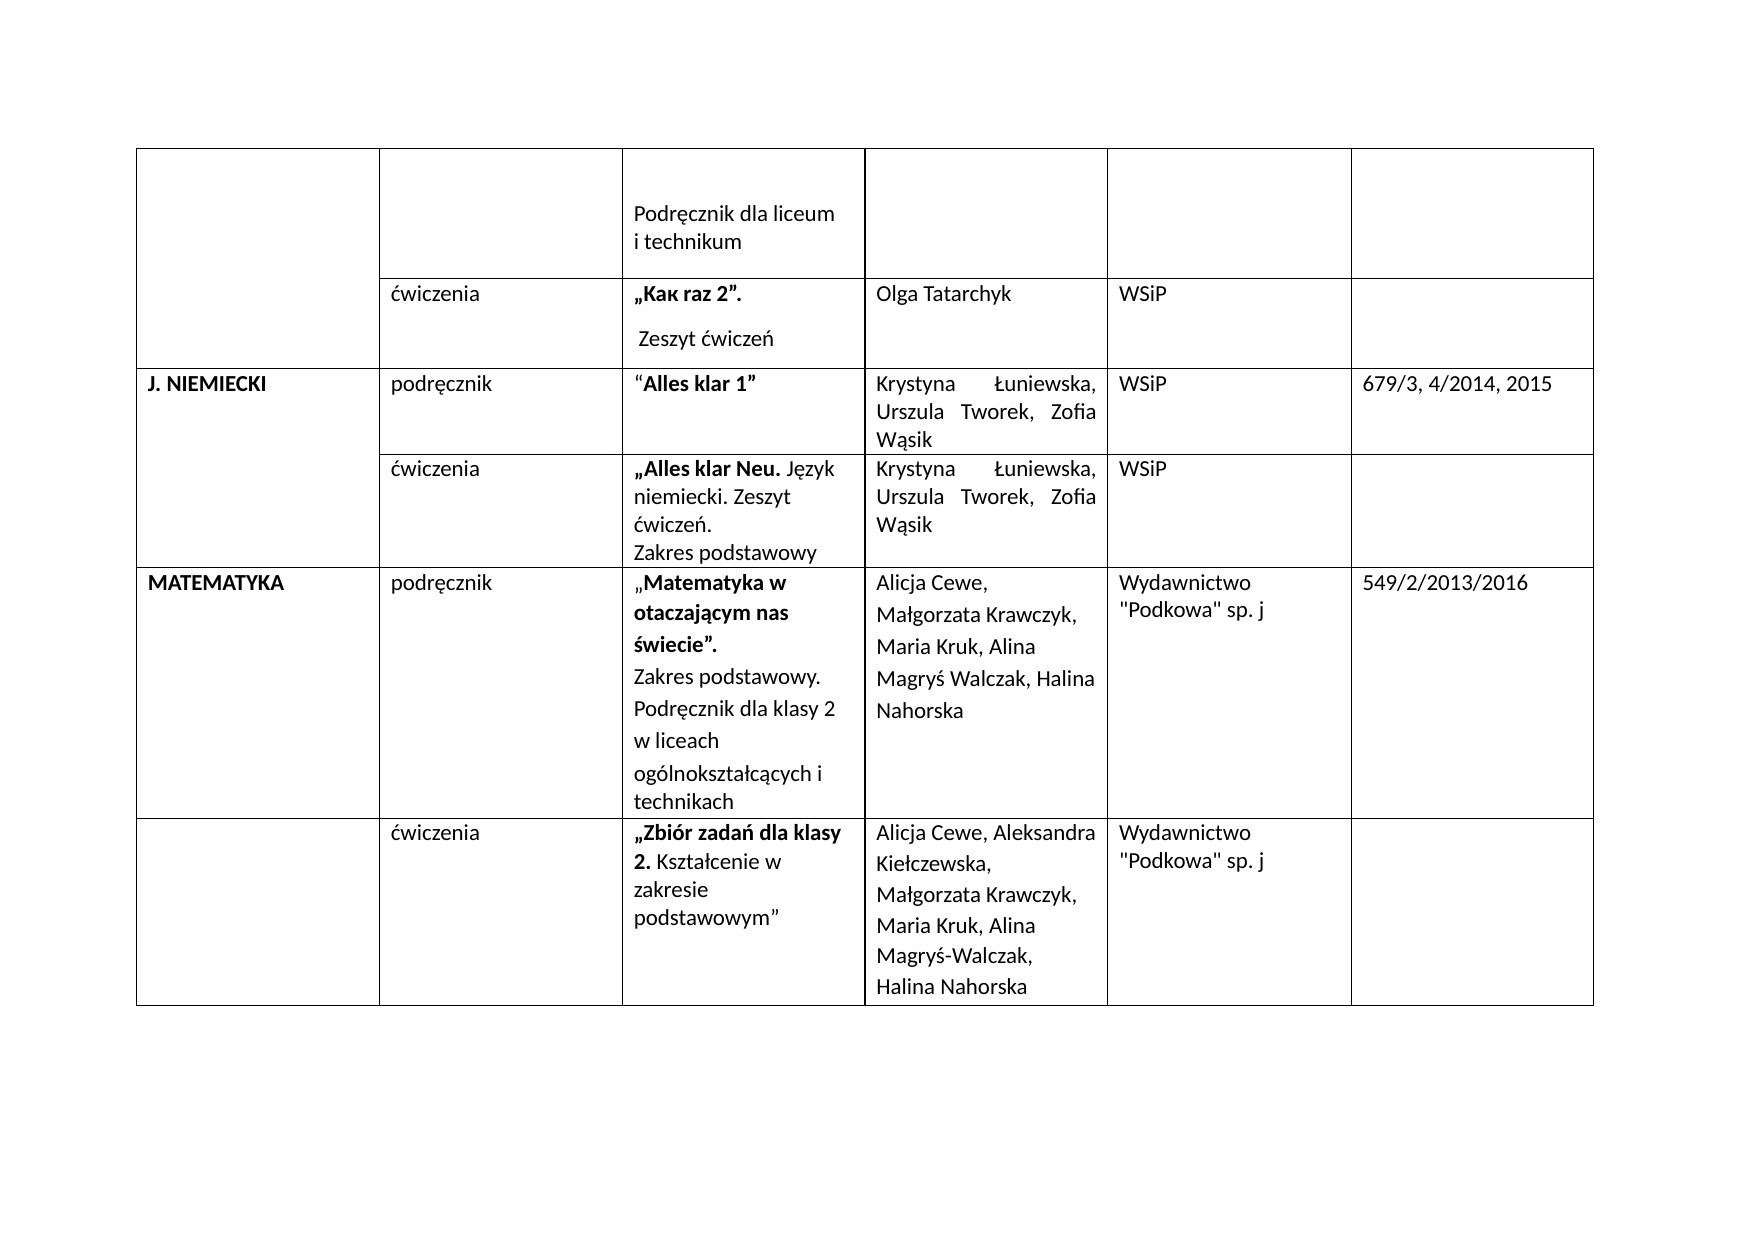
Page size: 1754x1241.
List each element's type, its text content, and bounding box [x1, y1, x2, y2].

table_cell Wydawnictwo "Podkowa" sp. j [1108, 568, 1351, 817]
table_cell „Kaк raz 2”. Zeszyt ćwiczeń [623, 279, 864, 368]
table_cell [380, 149, 622, 278]
table_cell ćwiczenia [380, 455, 622, 567]
table_cell „Zbiór zadań dla klasy 2. Kształcenie w zakresie podstawowym” [623, 819, 864, 1005]
table_cell [137, 149, 379, 368]
table_cell 679/3, 4/2014, 2015 [1352, 369, 1593, 453]
table_cell WSiP [1108, 279, 1351, 368]
table_cell [866, 149, 1107, 278]
table_cell J. NIEMIECKI [137, 369, 379, 567]
table_cell Olga Tatarchyk [866, 279, 1107, 368]
table_cell [1352, 455, 1593, 567]
table_cell [137, 819, 379, 1005]
table_cell [1108, 149, 1351, 278]
table_cell podręcznik [380, 369, 622, 453]
table_cell MATEMATYKA [137, 568, 379, 817]
table_cell [1352, 279, 1593, 368]
table_cell „Matematyka w otaczającym nas świecie”. Zakres podstawowy. Podręcznik dla klasy 2 w liceach ogólnokształcących i technikach [623, 568, 864, 817]
table_cell ćwiczenia [380, 819, 622, 1005]
table_cell Alicja Cewe, Aleksandra Kiełczewska, Małgorzata Krawczyk, Maria Kruk, Alina Magryś-Walczak, Halina Nahorska [866, 819, 1107, 1005]
table_cell Krystyna Łuniewska, Urszula Tworek, Zofia Wąsik [866, 369, 1107, 453]
table_cell Wydawnictwo "Podkowa" sp. j [1108, 819, 1351, 1005]
table_cell „Alles klar Neu. Język niemiecki. Zeszyt ćwiczeń. Zakres podstawowy [623, 455, 864, 567]
table_cell [1352, 149, 1593, 278]
table_cell podręcznik [380, 568, 622, 817]
table_cell Krystyna Łuniewska, Urszula Tworek, Zofia Wąsik [866, 455, 1107, 567]
table_cell WSiP [1108, 369, 1351, 453]
table_cell ćwiczenia [380, 279, 622, 368]
table_cell WSiP [1108, 455, 1351, 567]
table_cell 549/2/2013/2016 [1352, 568, 1593, 817]
table_cell “Alles klar 1” [623, 369, 864, 453]
table_cell Podręcznik dla liceum i technikum [623, 149, 864, 278]
table_cell Alicja Cewe, Małgorzata Krawczyk, Maria Kruk, Alina Magryś Walczak, Halina Nahorska [866, 568, 1107, 817]
table_cell [1352, 819, 1593, 1005]
